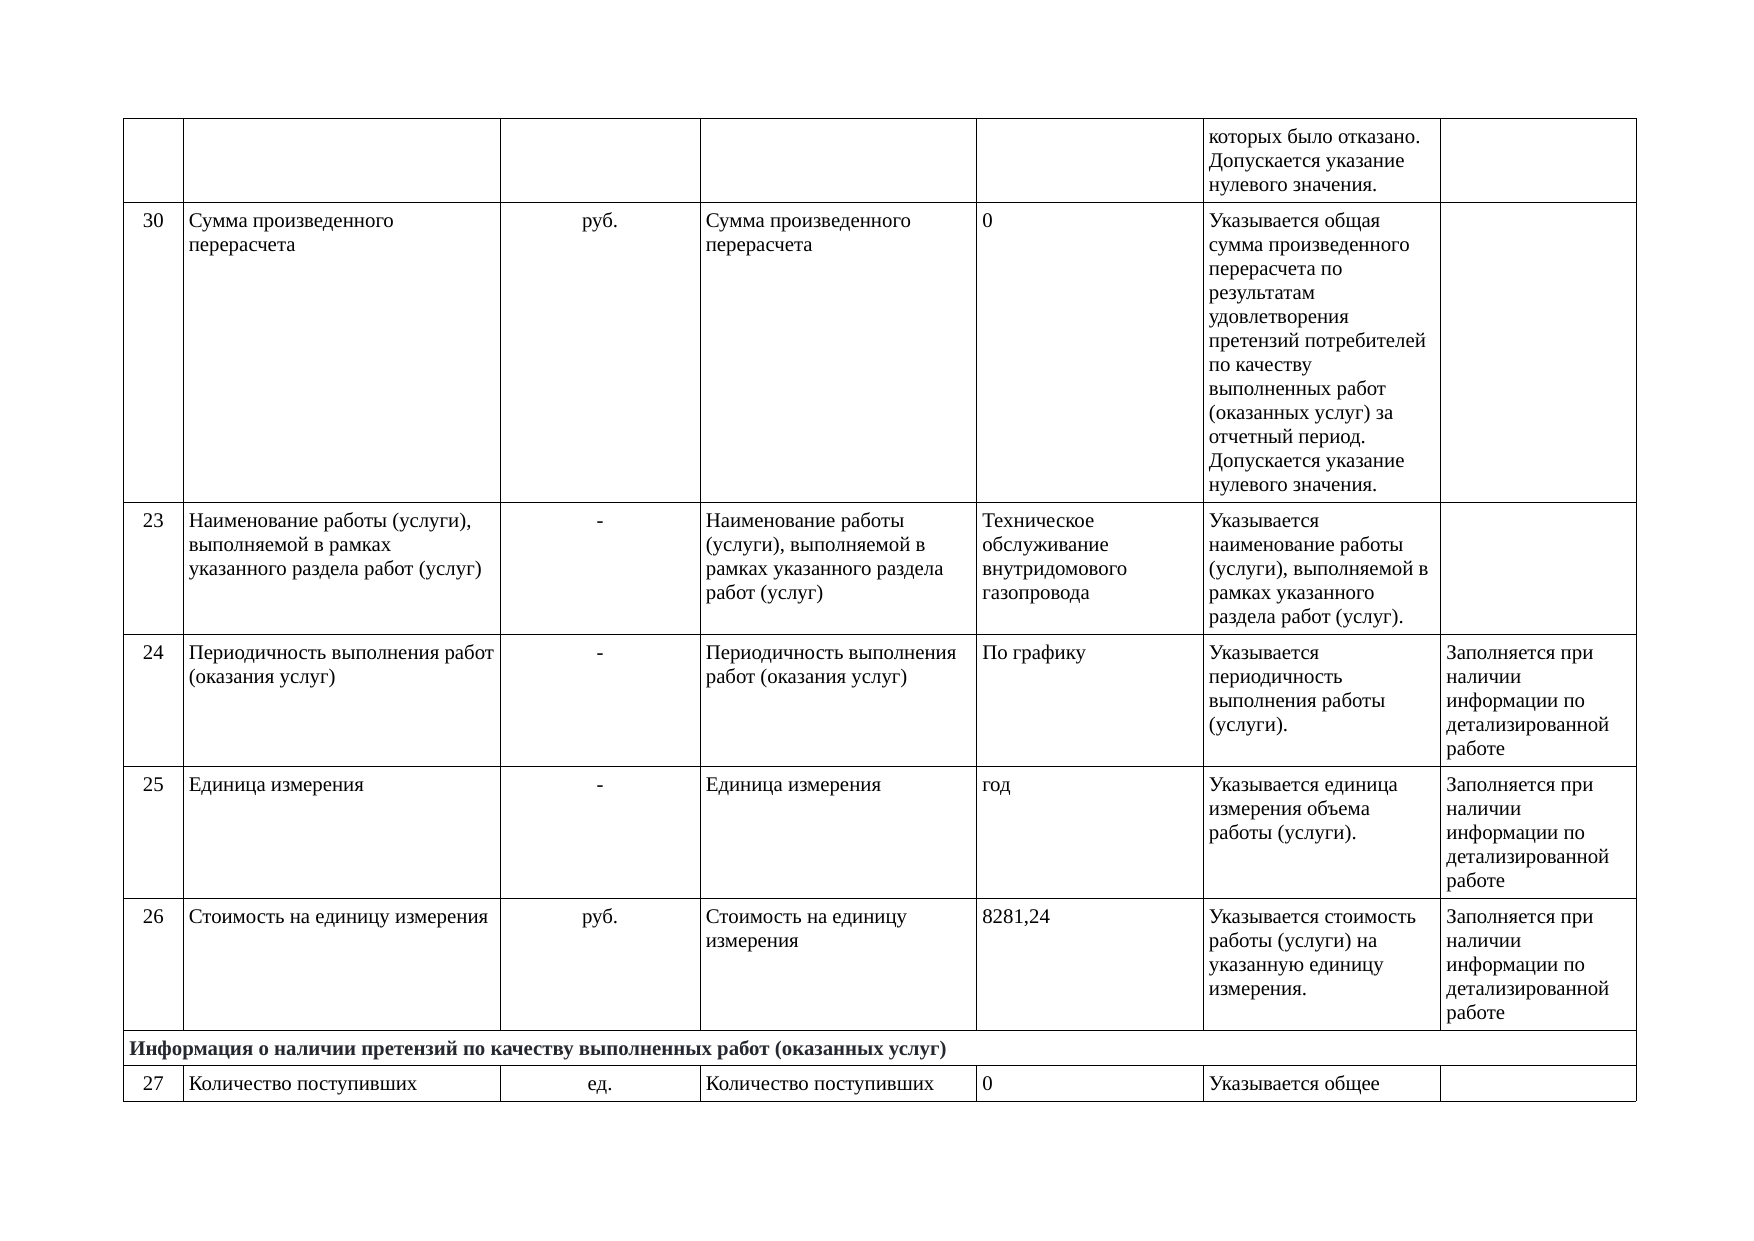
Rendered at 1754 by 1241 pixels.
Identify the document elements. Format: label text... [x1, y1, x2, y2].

table_cell - [501, 767, 700, 898]
table_cell Указывается стоимость работы (услуги) на указанную единицу измерения. [1204, 899, 1440, 1030]
table_cell [184, 119, 500, 202]
table_cell 30 [124, 203, 183, 502]
table_cell [701, 119, 976, 202]
table_cell Наименование работы (услуги), выполняемой в рамках указанного раздела работ (услуг) [184, 503, 500, 634]
table_cell Количество поступивших [184, 1066, 500, 1101]
table_cell Указывается периодичность выполнения работы (услуги). [1204, 635, 1440, 766]
table_cell Указывается единица измерения объема работы (услуги). [1204, 767, 1440, 898]
table_cell [1441, 203, 1636, 502]
table_cell Стоимость на единицу измерения [184, 899, 500, 1030]
table_cell Стоимость на единицу измерения [701, 899, 976, 1030]
table_cell 27 [124, 1066, 183, 1101]
table_cell Указывается общая сумма произведенного перерасчета по результатам удовлетворения претензий потребителей по качеству выполненных работ (оказанных услуг) за отчетный период. Допускается указание нулевого значения. [1204, 203, 1440, 502]
table_cell 23 [124, 503, 183, 634]
table_cell 24 [124, 635, 183, 766]
table_cell Единица измерения [701, 767, 976, 898]
table_cell [501, 119, 700, 202]
table_cell Количество поступивших [701, 1066, 976, 1101]
table_cell Наименование работы (услуги), выполняемой в рамках указанного раздела работ (услуг) [701, 503, 976, 634]
table_cell Заполняется при наличии информации по детализированной работе [1441, 635, 1636, 766]
table_cell которых было отказано. Допускается указание нулевого значения. [1204, 119, 1440, 202]
table_cell Заполняется при наличии информации по детализированной работе [1441, 899, 1636, 1030]
table_cell Сумма произведенного перерасчета [701, 203, 976, 502]
table_cell 8281,24 [977, 899, 1203, 1030]
table_cell Сумма произведенного перерасчета [184, 203, 500, 502]
table_cell 0 [977, 203, 1203, 502]
table_cell Периодичность выполнения работ (оказания услуг) [701, 635, 976, 766]
table_cell Техническое обслуживание внутридомового газопровода [977, 503, 1203, 634]
table_cell - [501, 635, 700, 766]
table_cell ед. [501, 1066, 700, 1101]
table_cell руб. [501, 203, 700, 502]
table_cell - [501, 503, 700, 634]
table_cell Указывается наименование работы (услуги), выполняемой в рамках указанного раздела работ (услуг). [1204, 503, 1440, 634]
table_cell Единица измерения [184, 767, 500, 898]
table_cell Периодичность выполнения работ (оказания услуг) [184, 635, 500, 766]
table_cell руб. [501, 899, 700, 1030]
table_cell год [977, 767, 1203, 898]
table_cell [124, 119, 183, 202]
table_cell По графику [977, 635, 1203, 766]
table_cell [1441, 1066, 1636, 1101]
table_cell Заполняется при наличии информации по детализированной работе [1441, 767, 1636, 898]
table_cell [977, 119, 1203, 202]
table_cell 25 [124, 767, 183, 898]
table_cell [1441, 503, 1636, 634]
table_cell 26 [124, 899, 183, 1030]
table_cell 0 [977, 1066, 1203, 1101]
table_cell [1441, 119, 1636, 202]
table_cell Информация о наличии претензий по качеству выполненных работ (оказанных услуг) [124, 1031, 1636, 1065]
table_cell Указывается общее [1204, 1066, 1440, 1101]
